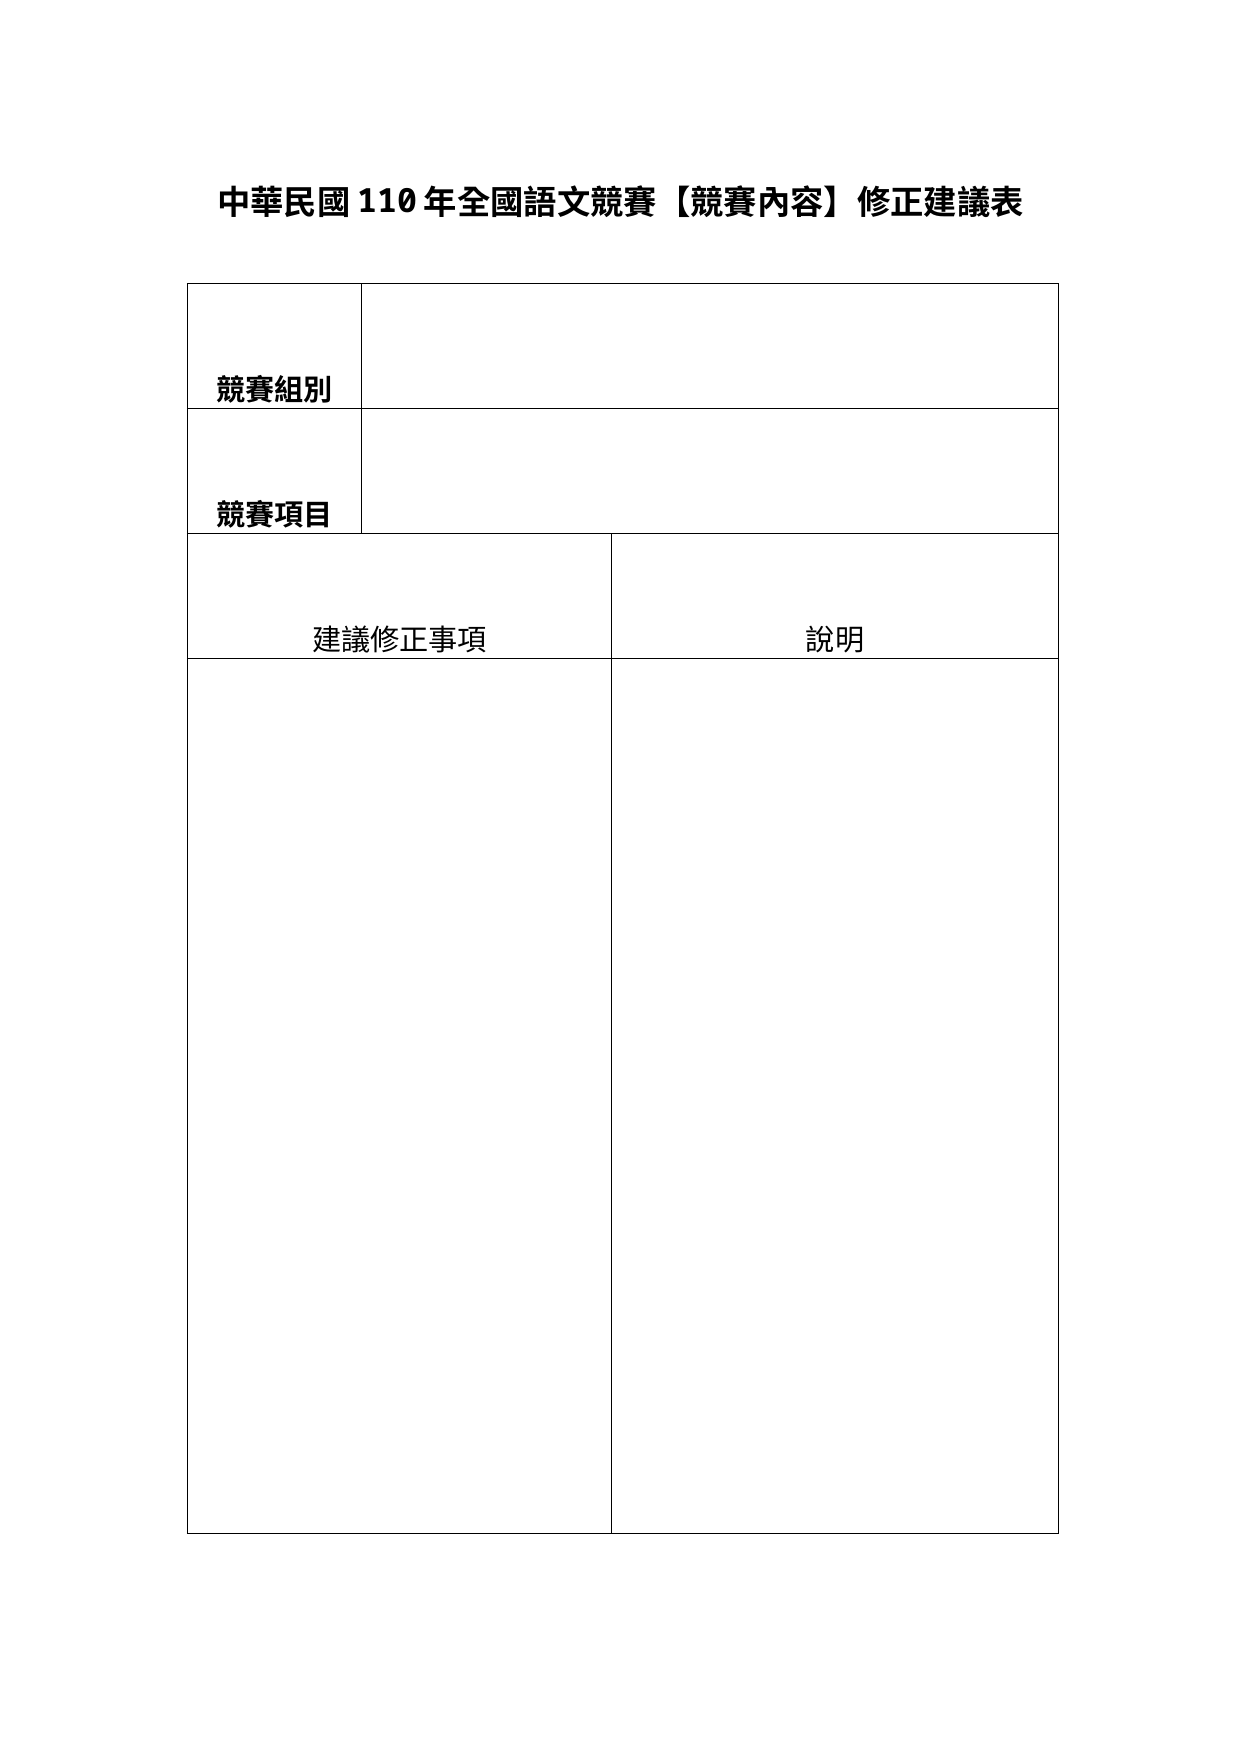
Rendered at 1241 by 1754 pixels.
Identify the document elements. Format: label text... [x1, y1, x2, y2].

table_cell [612, 659, 1058, 1533]
table_header [362, 284, 1058, 408]
text 中華民國110年全國語文競賽【競賽內容】修正建議表 [187, 158, 1053, 221]
table_header 競賽組別 [188, 284, 361, 408]
table_cell 建議修正事項 [188, 534, 611, 658]
table_cell 說明 [612, 534, 1058, 658]
table_cell [188, 659, 611, 1533]
table_cell [362, 409, 1058, 533]
table_cell 競賽項目 [188, 409, 361, 533]
